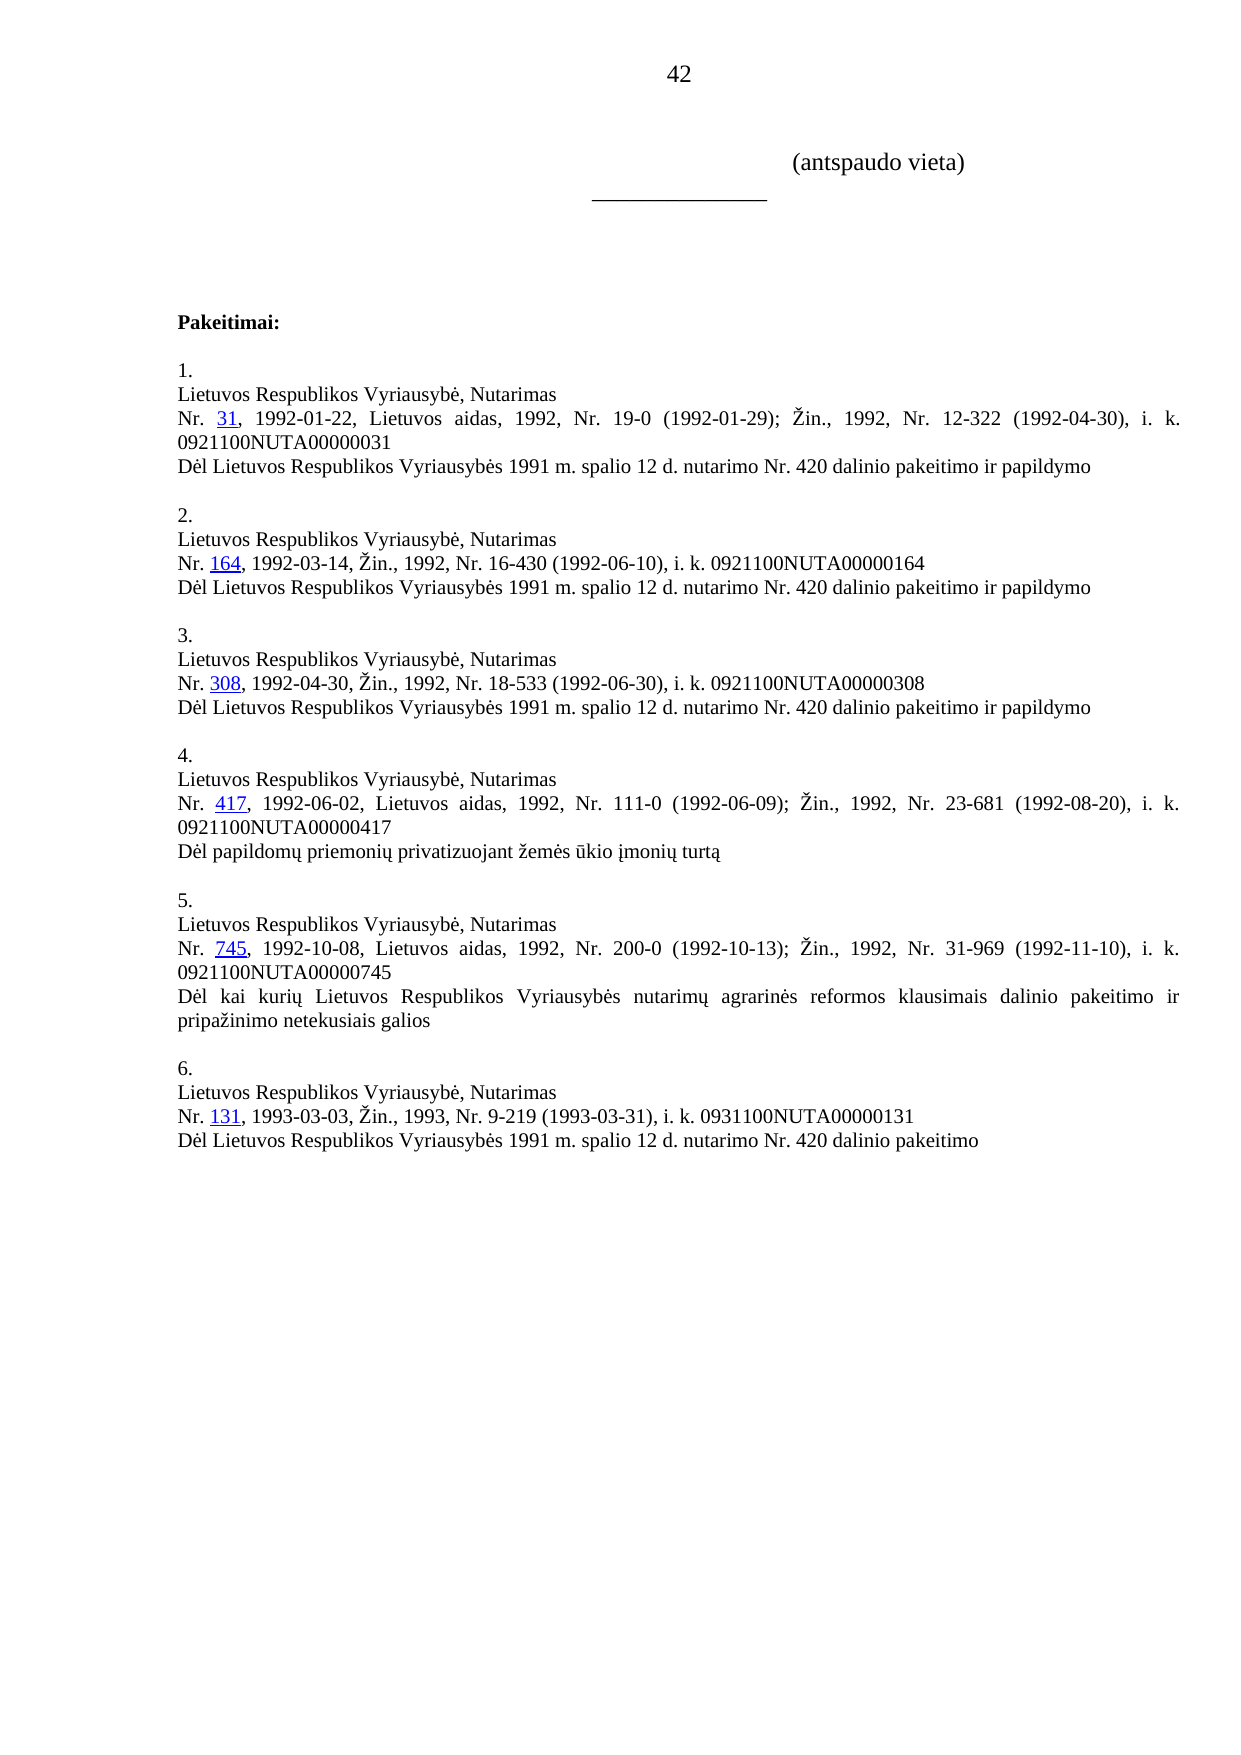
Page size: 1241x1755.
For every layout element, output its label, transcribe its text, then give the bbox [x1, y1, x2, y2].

text Lietuvos Respublikos Vyriausybė, Nutarimas [177, 912, 1181, 936]
text ______________ [177, 176, 1181, 204]
text 2. [177, 502, 1181, 527]
text Dėl kai kurių Lietuvos Respublikos Vyriausybės nutarimų agrarinės reformos klausimais dalinio pakeitimo ir pripažinimo netekusiais galios [177, 984, 1181, 1032]
text Pakeitimai: [177, 310, 1181, 334]
text Lietuvos Respublikos Vyriausybė, Nutarimas [177, 647, 1181, 671]
text Nr. 31, 1992-01-22, Lietuvos aidas, 1992, Nr. 19-0 (1992-01-29); Žin., 1992, Nr. 12-322 (1992-04-30), i. k. 0921100NUTA00000031 [177, 406, 1181, 454]
text 1. [177, 358, 1181, 382]
text Dėl Lietuvos Respublikos Vyriausybės 1991 m. spalio 12 d. nutarimo Nr. 420 dalinio pakeitimo ir papildymo [177, 454, 1181, 478]
text Dėl Lietuvos Respublikos Vyriausybės 1991 m. spalio 12 d. nutarimo Nr. 420 dalinio pakeitimo [177, 1128, 1181, 1152]
text 5. [177, 887, 1181, 912]
text Dėl papildomų priemonių privatizuojant žemės ūkio įmonių turtą [177, 839, 1181, 863]
text Lietuvos Respublikos Vyriausybė, Nutarimas [177, 382, 1181, 406]
text 6. [177, 1056, 1181, 1080]
text (antspaudo vieta) [177, 147, 1181, 176]
text Lietuvos Respublikos Vyriausybė, Nutarimas [177, 767, 1181, 791]
text Dėl Lietuvos Respublikos Vyriausybės 1991 m. spalio 12 d. nutarimo Nr. 420 dalinio pakeitimo ir papildymo [177, 575, 1181, 599]
text 3. [177, 623, 1181, 647]
text Dėl Lietuvos Respublikos Vyriausybės 1991 m. spalio 12 d. nutarimo Nr. 420 dalinio pakeitimo ir papildymo [177, 695, 1181, 719]
text Nr. 131, 1993-03-03, Žin., 1993, Nr. 9-219 (1993-03-31), i. k. 0931100NUTA00000131 [177, 1104, 1181, 1128]
text Nr. 417, 1992-06-02, Lietuvos aidas, 1992, Nr. 111-0 (1992-06-09); Žin., 1992, Nr. 23-681 (1992-08-20), i. k. 0921100NUTA00000417 [177, 791, 1181, 839]
text Nr. 308, 1992-04-30, Žin., 1992, Nr. 18-533 (1992-06-30), i. k. 0921100NUTA00000308 [177, 671, 1181, 695]
text Lietuvos Respublikos Vyriausybė, Nutarimas [177, 1080, 1181, 1104]
text Lietuvos Respublikos Vyriausybė, Nutarimas [177, 527, 1181, 551]
text Nr. 164, 1992-03-14, Žin., 1992, Nr. 16-430 (1992-06-10), i. k. 0921100NUTA00000164 [177, 551, 1181, 575]
text 4. [177, 743, 1181, 767]
text Nr. 745, 1992-10-08, Lietuvos aidas, 1992, Nr. 200-0 (1992-10-13); Žin., 1992, Nr. 31-969 (1992-11-10), i. k. 0921100NUTA00000745 [177, 936, 1181, 984]
